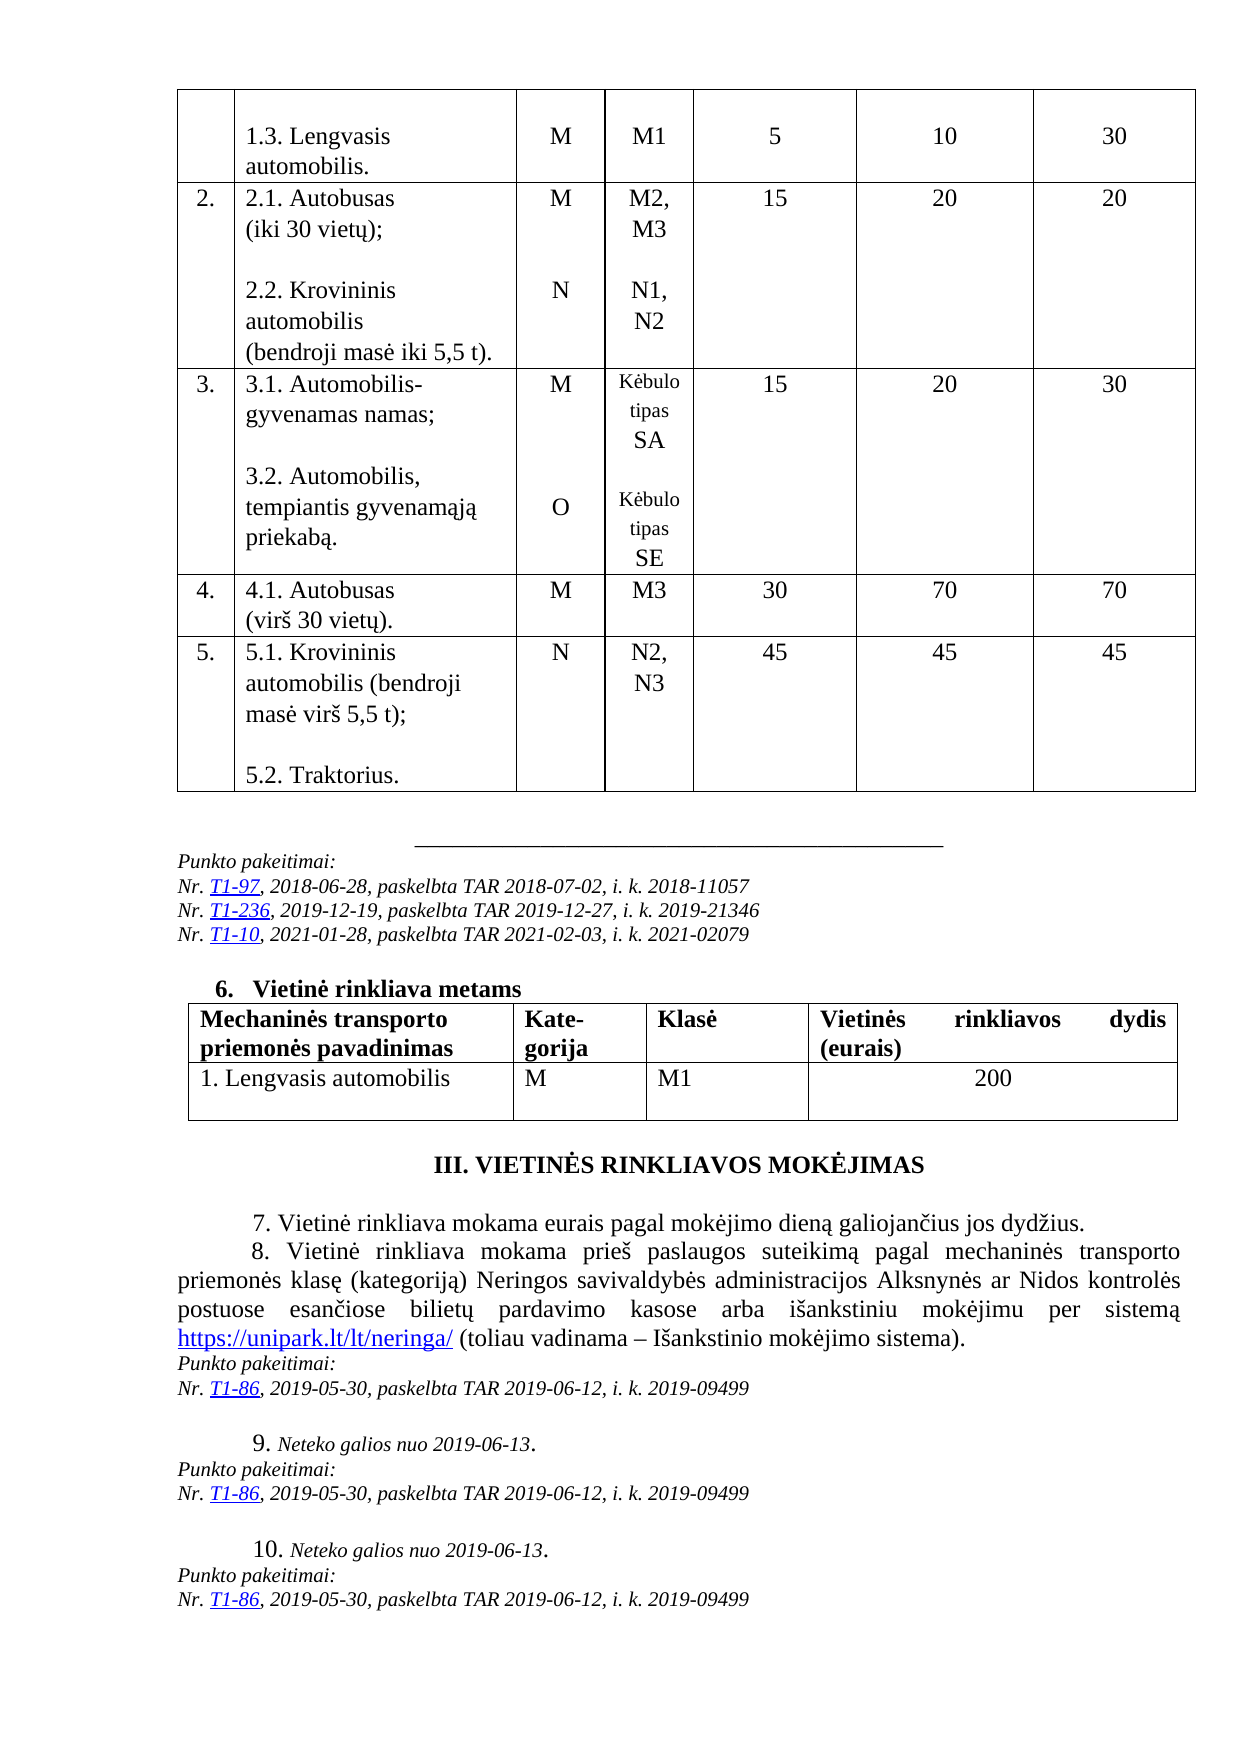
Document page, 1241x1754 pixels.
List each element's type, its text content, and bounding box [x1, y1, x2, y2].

table_cell 45 [857, 637, 1033, 791]
text III. VIETINĖS RINKLIAVOS MOKĖJIMAS [177, 1150, 1181, 1179]
table_cell 4.1. Autobusas (virš 30 vietų). [235, 575, 516, 636]
table_cell 30 [1034, 369, 1195, 574]
table_cell M [517, 575, 604, 636]
table_cell 30 [1034, 90, 1195, 182]
table_cell 15 [694, 183, 856, 368]
table_cell 2. [178, 183, 234, 368]
table_cell 1. Lengvasis automobilis [189, 1063, 513, 1120]
text Nr. T1-97, 2018-06-28, paskelbta TAR 2018-07-02, i. k. 2018-11057 [177, 873, 1181, 898]
table_cell 70 [857, 575, 1033, 636]
table_cell 1.3. Lengvasis automobilis. [235, 90, 516, 182]
text 6. Vietinė rinkliava metams [215, 974, 1181, 1003]
table_cell 20 [1034, 183, 1195, 368]
text Punkto pakeitimai: [177, 1351, 1181, 1375]
table_cell N [517, 637, 604, 791]
table_cell Kėbulo tipas SA Kėbulo tipas SE [606, 369, 693, 574]
table_cell 45 [694, 637, 856, 791]
text __________________________________________ [177, 821, 1181, 849]
text Nr. T1-86, 2019-05-30, paskelbta TAR 2019-06-12, i. k. 2019-09499 [177, 1481, 1181, 1505]
text Punkto pakeitimai: [177, 1563, 1181, 1587]
table_cell 3.1. Automobilis-gyvenamas namas; 3.2. Automobilis, tempiantis gyvenamąją priekabą. [235, 369, 516, 574]
text Nr. T1-86, 2019-05-30, paskelbta TAR 2019-06-12, i. k. 2019-09499 [177, 1587, 1181, 1611]
table_cell 15 [694, 369, 856, 574]
text Nr. T1-236, 2019-12-19, paskelbta TAR 2019-12-27, i. k. 2019-21346 [177, 898, 1181, 922]
table_cell M [514, 1063, 646, 1120]
table_cell 200 [809, 1063, 1177, 1120]
table_cell 20 [857, 183, 1033, 368]
table_cell 20 [857, 369, 1033, 574]
table_cell [178, 90, 234, 182]
table_cell 2.1. Autobusas (iki 30 vietų); 2.2. Krovininis automobilis (bendroji masė iki 5,5 t). [235, 183, 516, 368]
text Punkto pakeitimai: [177, 1457, 1181, 1481]
text Punkto pakeitimai: [177, 849, 1181, 873]
table_cell M [517, 90, 604, 182]
table_header Mechaninės transporto priemonės pavadinimas [189, 1004, 513, 1062]
table_header Kate-gorija [514, 1004, 646, 1062]
table_cell 5.1. Krovininis automobilis (bendroji masė virš 5,5 t); 5.2. Traktorius. [235, 637, 516, 791]
text 10. Neteko galios nuo 2019-06-13. [177, 1534, 1181, 1563]
table_cell M O [517, 369, 604, 574]
table_cell 30 [694, 575, 856, 636]
table_cell 5 [694, 90, 856, 182]
table_cell N2, N3 [606, 637, 693, 791]
table_cell 45 [1034, 637, 1195, 791]
text 9. Neteko galios nuo 2019-06-13. [177, 1428, 1181, 1457]
table_cell 10 [857, 90, 1033, 182]
table_header Vietinės rinkliavos dydis (eurais) [809, 1004, 1177, 1062]
text 8. Vietinė rinkliava mokama prieš paslaugos suteikimą pagal mechaninės transporto priemonės klasę (kategoriją) Neringos savivaldybės administracijos Alksnynės ar Nidos kontrolės postuose esančiose bilietų pardavimo kasose arba išankstiniu mokėjimu per sistemą https://unipark.lt/lt/neringa/ (toliau vadinama – Išankstinio mokėjimo sistema). [177, 1236, 1181, 1351]
table_cell M N [517, 183, 604, 368]
table_cell 5. [178, 637, 234, 791]
table_cell 4. [178, 575, 234, 636]
table_cell M3 [606, 575, 693, 636]
text 7. Vietinė rinkliava mokama eurais pagal mokėjimo dieną galiojančius jos dydžius. [177, 1208, 1181, 1236]
table_cell 3. [178, 369, 234, 574]
table_header Klasė [647, 1004, 808, 1062]
table_cell M1 [606, 90, 693, 182]
text Nr. T1-86, 2019-05-30, paskelbta TAR 2019-06-12, i. k. 2019-09499 [177, 1375, 1181, 1399]
table_cell M2, M3 N1, N2 [606, 183, 693, 368]
text Nr. T1-10, 2021-01-28, paskelbta TAR 2021-02-03, i. k. 2021-02079 [177, 922, 1181, 946]
table_cell M1 [647, 1063, 808, 1120]
table_cell 70 [1034, 575, 1195, 636]
